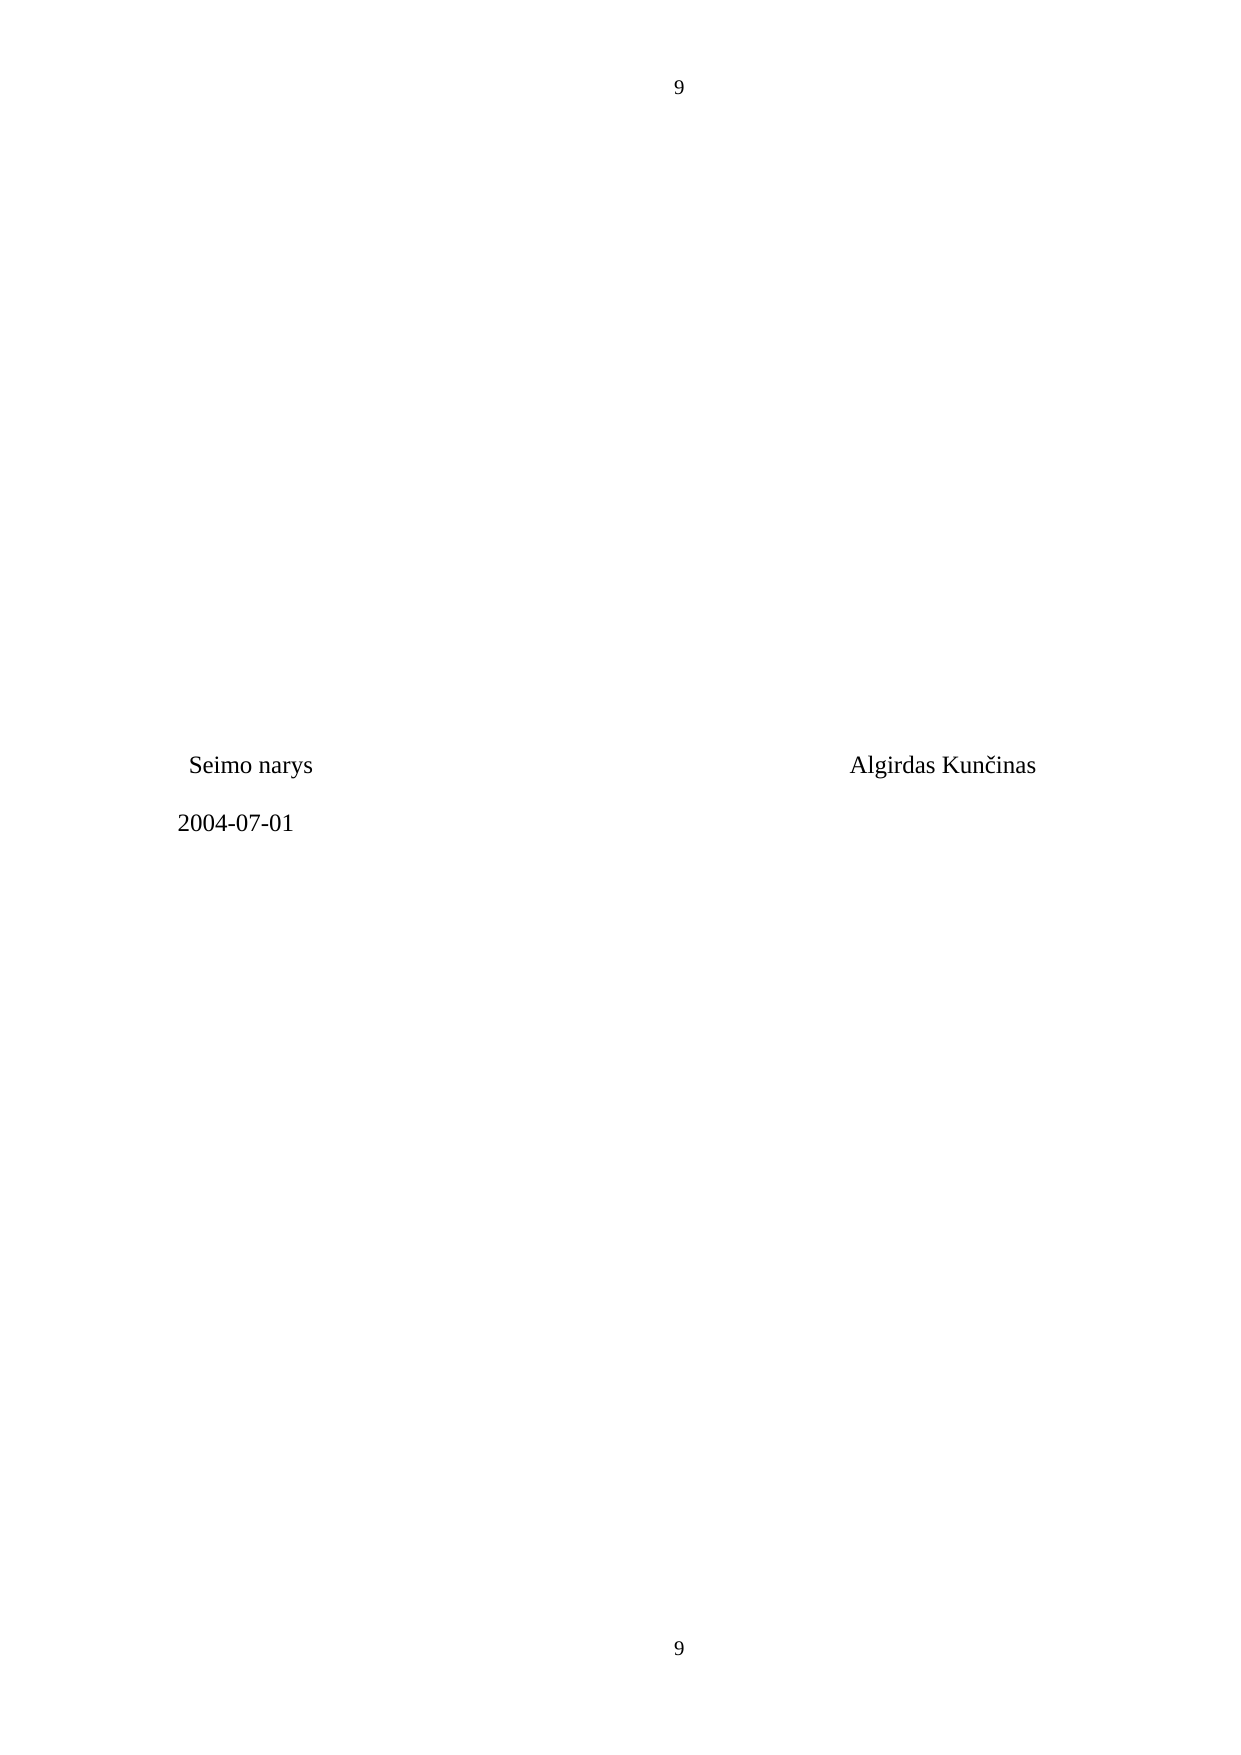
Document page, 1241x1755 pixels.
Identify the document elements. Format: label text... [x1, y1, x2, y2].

table_header Algirdas Kunčinas [838, 751, 1204, 779]
text 2004-07-01 [177, 808, 1181, 837]
table_header Seimo narys [177, 751, 602, 779]
table_header [602, 751, 838, 779]
